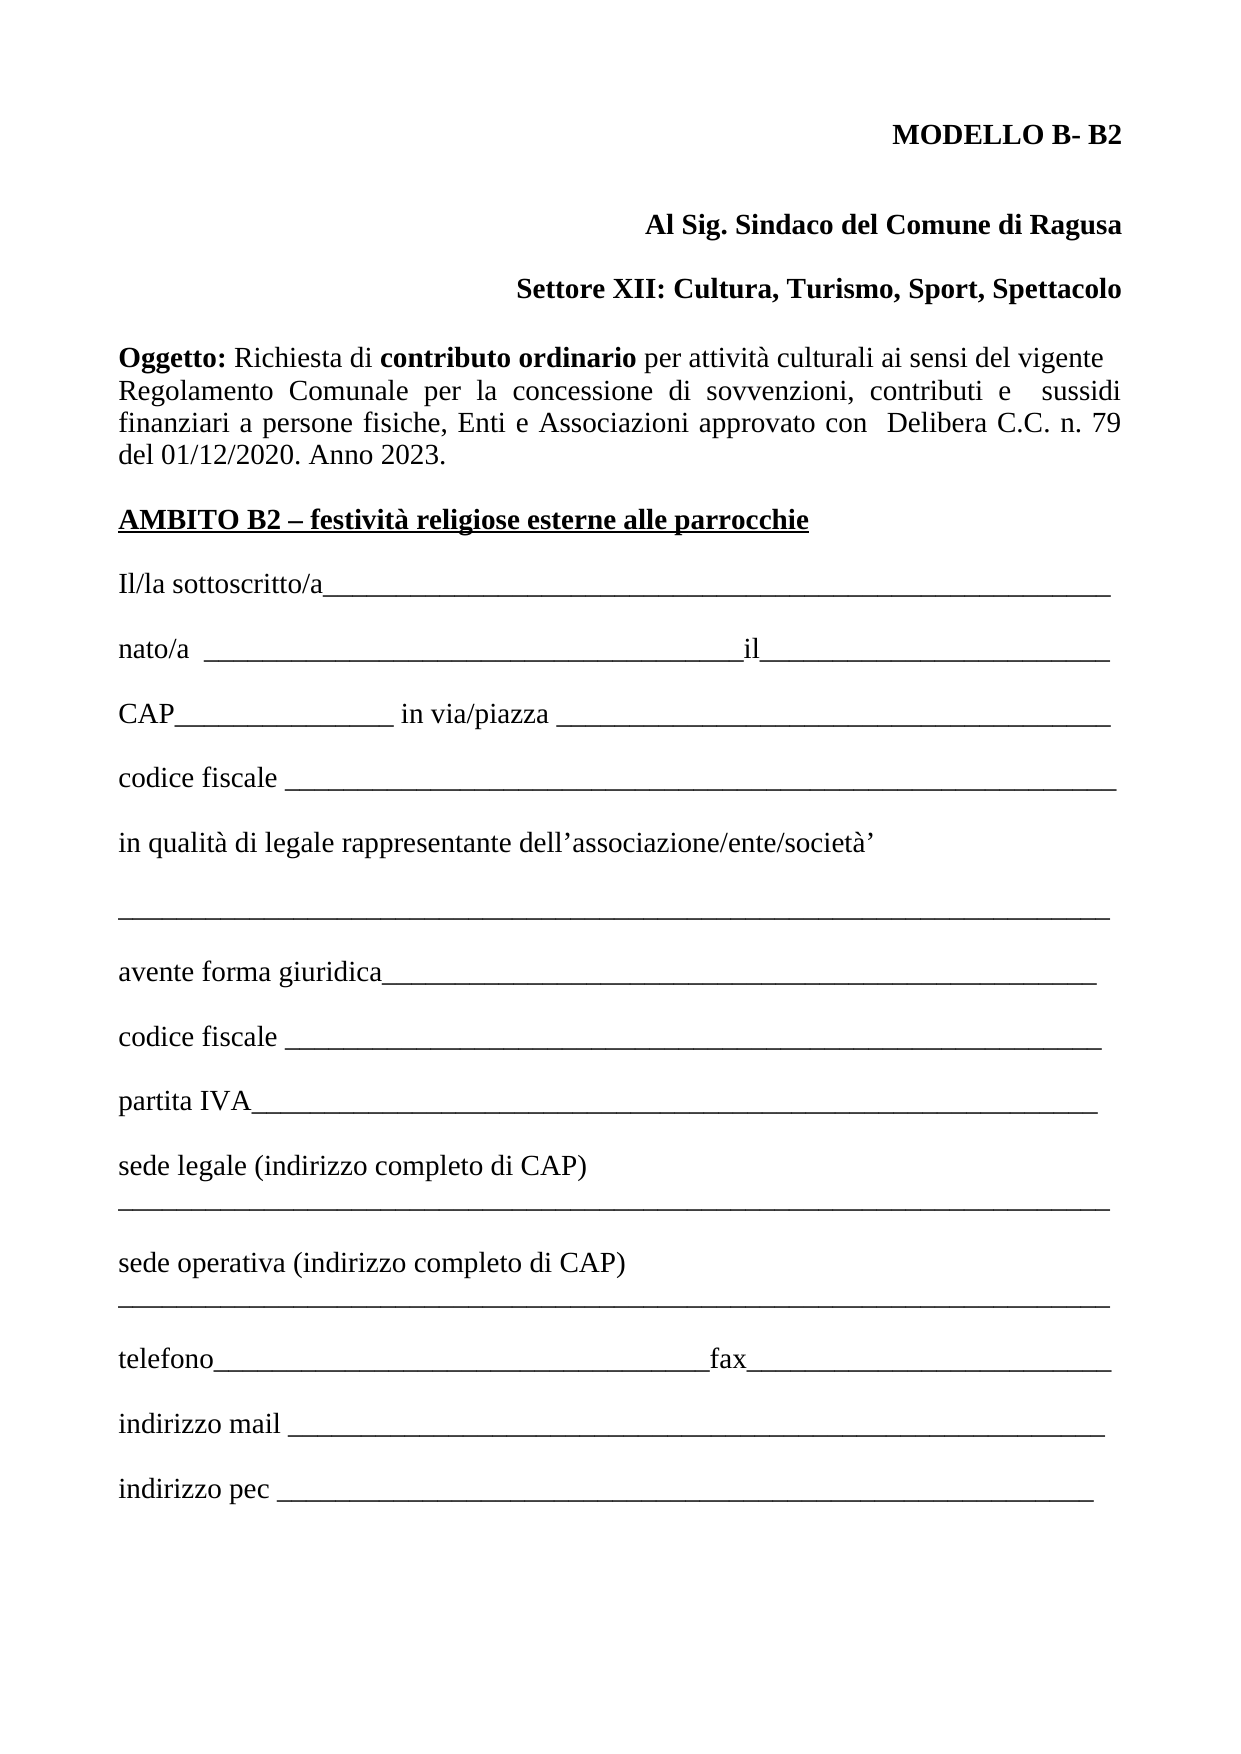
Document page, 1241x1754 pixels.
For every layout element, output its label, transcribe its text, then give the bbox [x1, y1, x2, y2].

text Oggetto: Richiesta di contributo ordinario per attività culturali ai sensi del vigente [118, 342, 1122, 374]
text codice fiscale _________________________________________________________ [118, 762, 1122, 794]
text in qualità di legale rappresentante dell’associazione/ente/società’ [118, 826, 1122, 858]
text partita IVA__________________________________________________________ [118, 1084, 1122, 1117]
text sede operativa (indirizzo completo di CAP) [118, 1246, 1122, 1278]
text telefono__________________________________fax_________________________ [118, 1343, 1122, 1375]
text Al Sig. Sindaco del Comune di Ragusa [118, 208, 1122, 240]
text Regolamento Comunale per la concessione di sovvenzioni, contributi e sussidi finanziari a persone fisiche, Enti e Associazioni approvato con Delibera C.C. n. 79 del 01/12/2020. Anno 2023. [118, 374, 1122, 471]
text avente forma giuridica_________________________________________________ [118, 955, 1122, 988]
text codice fiscale ________________________________________________________ [118, 1020, 1122, 1052]
text Settore XII: Cultura, Turismo, Sport, Spettacolo [118, 273, 1122, 305]
text indirizzo mail ________________________________________________________ [118, 1407, 1122, 1440]
text ____________________________________________________________________ [118, 1278, 1122, 1311]
text indirizzo pec ________________________________________________________ [118, 1472, 1122, 1504]
text ____________________________________________________________________ [118, 891, 1122, 923]
text MODELLO B- B2 [118, 118, 1122, 150]
text nato/a _____________________________________il________________________ [118, 632, 1122, 665]
text sede legale (indirizzo completo di CAP) ____________________________________________________________________ [118, 1149, 1122, 1214]
text AMBITO B2 – festività religiose esterne alle parrocchie [118, 503, 1122, 536]
text Il/la sottoscritto/a______________________________________________________ [118, 568, 1122, 600]
text CAP_______________ in via/piazza ______________________________________ [118, 697, 1122, 729]
